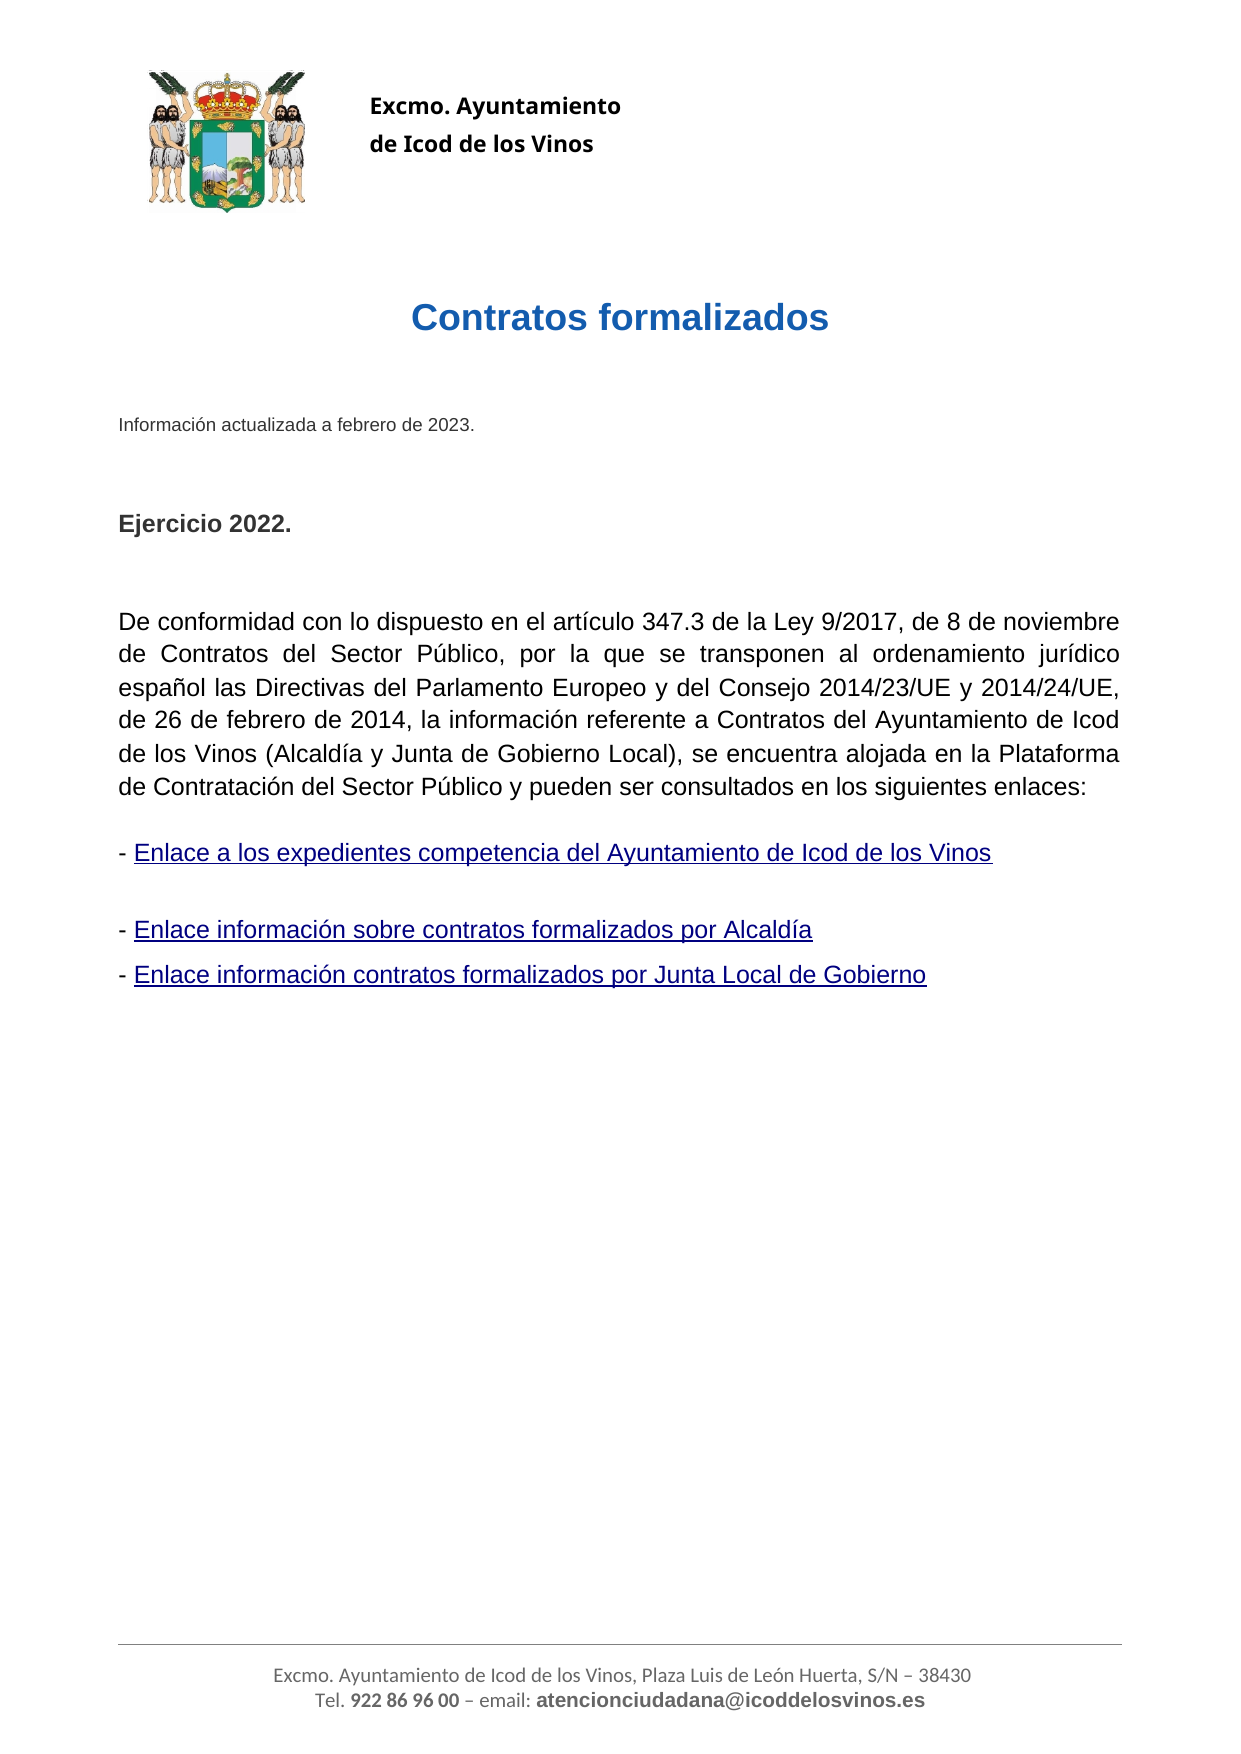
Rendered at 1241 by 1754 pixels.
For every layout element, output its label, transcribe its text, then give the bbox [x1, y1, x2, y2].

text De conformidad con lo dispuesto en el artículo 347.3 de la Ley 9/2017, de 8 de noviembre de Contratos del Sector Público, por la que se transponen al ordenamiento jurídico español las Directivas del Parlamento Europeo y del Consejo 2014/23/UE y 2014/24/UE, de 26 de febrero de 2014, la información referente a Contratos del Ayuntamiento de Icod de los Vinos (Alcaldía y Junta de Gobierno Local), se encuentra alojada en la Plataforma de Contratación del Sector Público y pueden ser consultados en los siguientes enlaces: [118, 606, 1122, 800]
text Ejercicio 2022. [118, 509, 1122, 538]
text - Enlace información contratos formalizados por Junta Local de Gobierno [118, 960, 1122, 989]
text - Enlace a los expedientes competencia del Ayuntamiento de Icod de los Vinos [118, 838, 1122, 866]
subtitle Contratos formalizados [118, 296, 1122, 339]
picture [149, 72, 305, 213]
text - Enlace información sobre contratos formalizados por Alcaldía [118, 916, 1122, 944]
text Información actualizada a febrero de 2023. [118, 402, 1122, 435]
